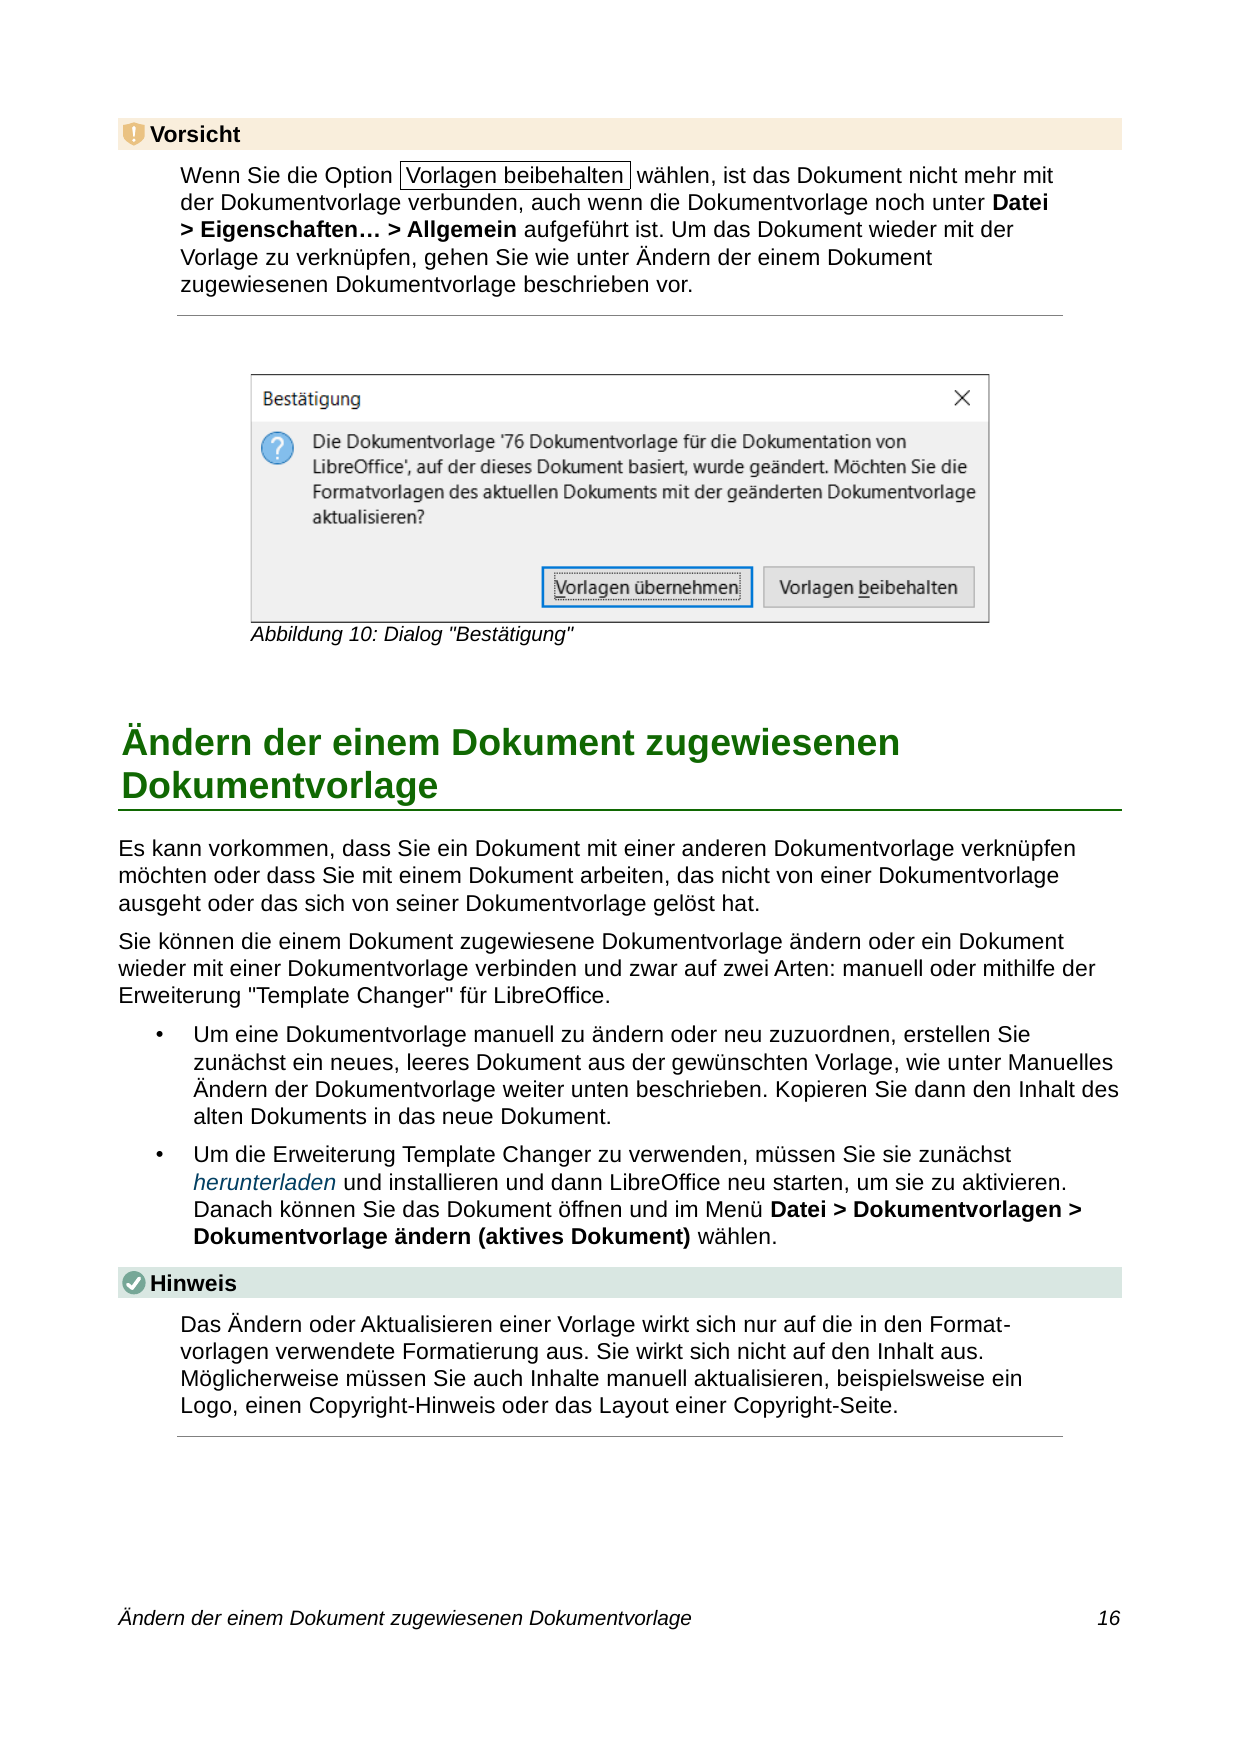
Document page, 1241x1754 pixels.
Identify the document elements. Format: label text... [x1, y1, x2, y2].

subtitle Ändern der einem Dokument zugewiesenen Dokumentvorlage [118, 717, 1122, 809]
text Abbildung 10: Dialog "Bestätigung" [251, 623, 989, 646]
text Sie können die einem Dokument zugewiesene Dokumentvorlage ändern oder ein Dokument wieder mit einer Dokumentvorlage verbinden und zwar auf zwei Arten: manuell oder mithilfe der Erweiterung "Template Changer" für LibreOffice. [118, 928, 1122, 1009]
subtitle Hinweis [118, 1267, 1122, 1298]
text Wenn Sie die Option Vorlagen beibehalten wählen, ist das Dokument nicht mehr mit der Dokumentvorlage verbunden, auch wenn die Dokumentvorlage noch unter Datei > Eigenschaften… > Allgemein aufgeführt ist. Um das Dokument wieder mit der Vorlage zu verknüpfen, gehen Sie wie unter Ändern der einem Dokument zugewiesenen Dokumentvorlage beschrieben vor. [177, 161, 1063, 315]
subtitle Vorsicht [118, 118, 1122, 150]
list Um die Erweiterung Template Changer zu verwenden, müssen Sie sie zunächst herunterladen und installieren und dann LibreOffice neu starten, um sie zu aktivieren. Danach können Sie das Dokument öffnen und im Menü Datei > Dokumentvorlagen > Dokumentvorlage ändern (aktives Dokument) wählen. [156, 1141, 1122, 1249]
text Es kann vorkommen, dass Sie ein Dokument mit einer anderen Dokumentvorlage verknüpfen möchten oder dass Sie mit einem Dokument arbeiten, das nicht von einer Dokumentvorlage ausgeht oder das sich von seiner Dokumentvorlage gelöst hat. [118, 835, 1122, 916]
list Um eine Dokumentvorlage manuell zu ändern oder neu zuzuordnen, erstellen Sie zunächst ein neues, leeres Dokument aus der gewünschten Vorlage, wie unter Manuelles Ändern der Dokumentvorlage weiter unten beschrieben. Kopieren Sie dann den Inhalt des alten Dokuments in das neue Dokument. [156, 1021, 1122, 1129]
text Das Ändern oder Aktualisieren einer Vorlage wirkt sich nur auf die in den Format­vorlagen verwendete Formatierung aus. Sie wirkt sich nicht auf den Inhalt aus. Möglicherweise müssen Sie auch Inhalte manuell aktualisieren, beispielsweise ein Logo, einen Copyright-Hinweis oder das Layout einer Copyright-Seite. [177, 1310, 1063, 1436]
picture [250, 374, 990, 623]
